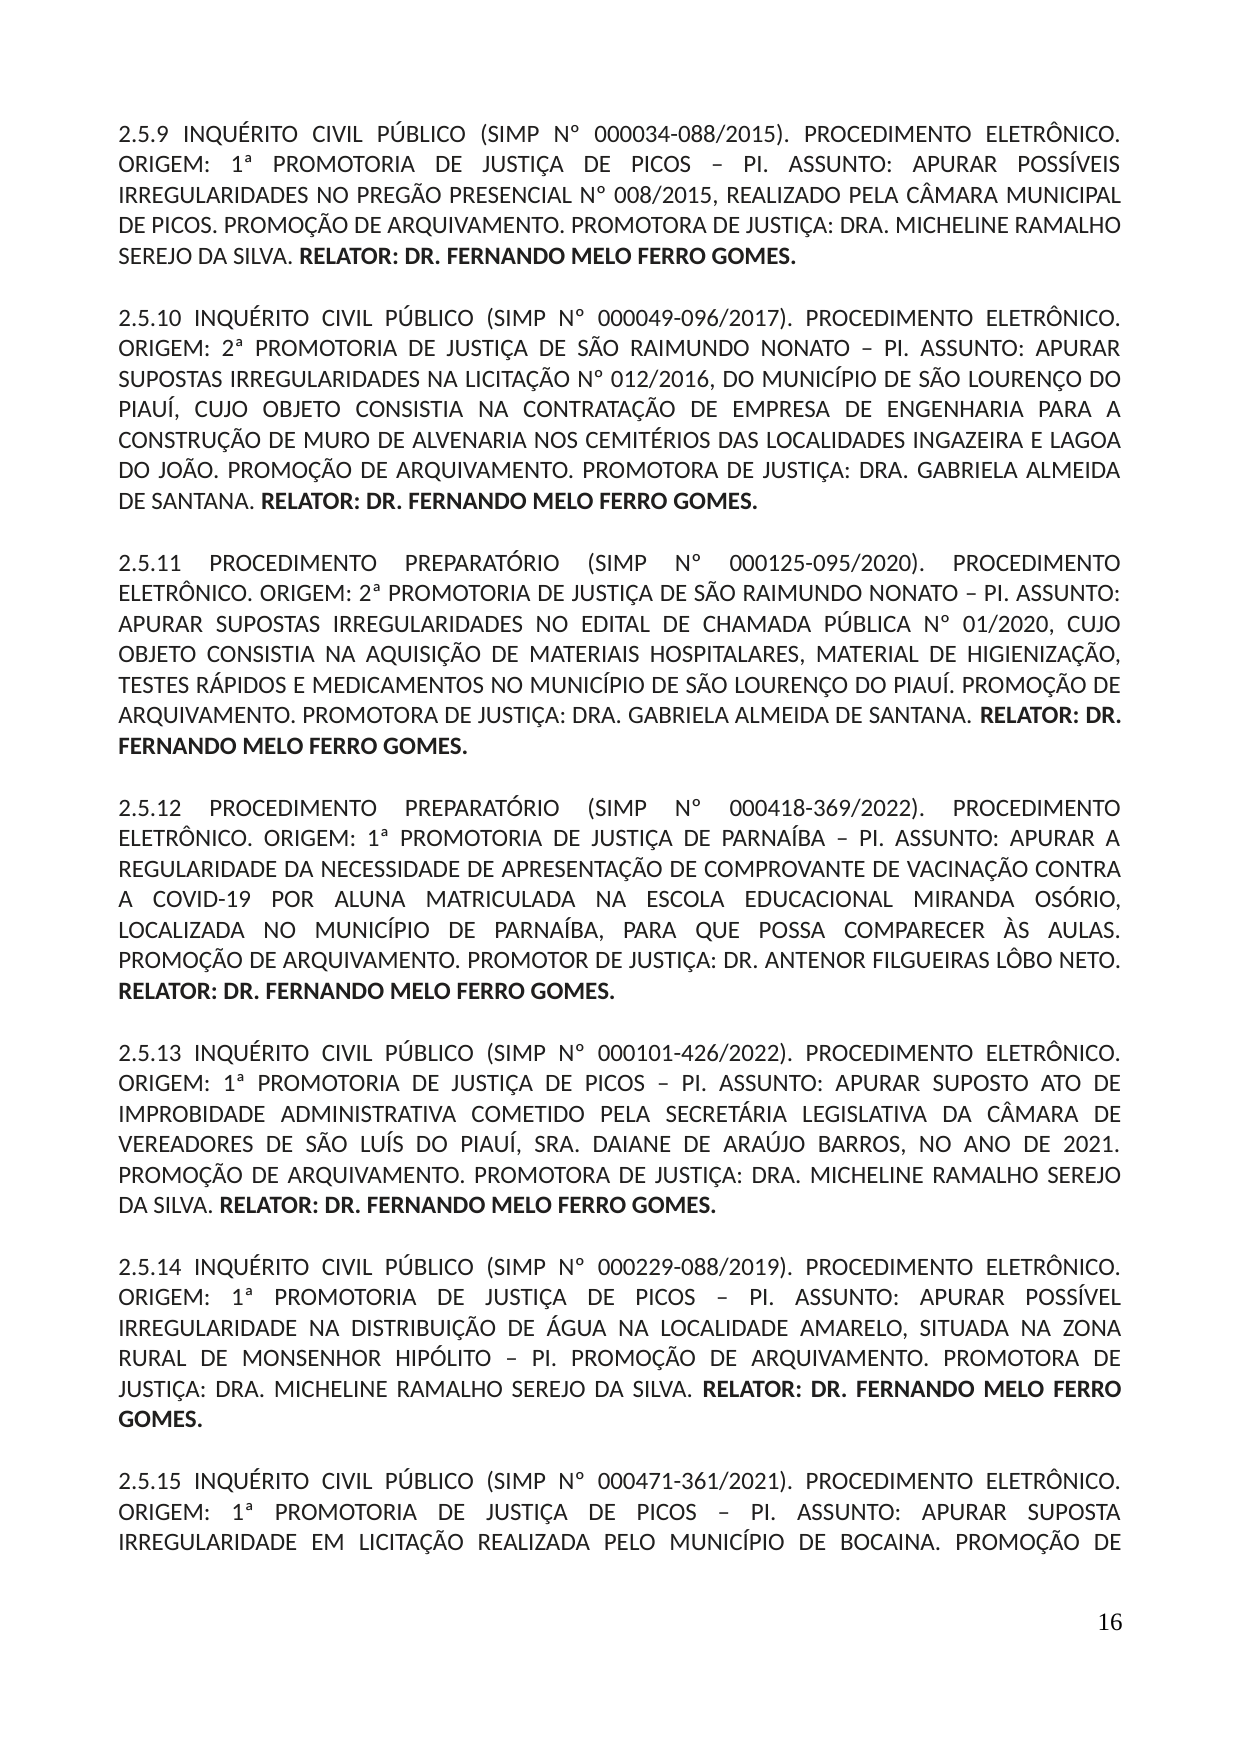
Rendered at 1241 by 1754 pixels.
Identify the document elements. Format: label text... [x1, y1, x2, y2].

text 2.5.10 INQUÉRITO CIVIL PÚBLICO (SIMP Nº 000049-096/2017). PROCEDIMENTO ELETRÔNICO. ORIGEM: 2ª PROMOTORIA DE JUSTIÇA DE SÃO RAIMUNDO NONATO – PI. ASSUNTO: APURAR SUPOSTAS IRREGULARIDADES NA LICITAÇÃO Nº 012/2016, DO MUNICÍPIO DE SÃO LOURENÇO DO PIAUÍ, CUJO OBJETO CONSISTIA NA CONTRATAÇÃO DE EMPRESA DE ENGENHARIA PARA A CONSTRUÇÃO DE MURO DE ALVENARIA NOS CEMITÉRIOS DAS LOCALIDADES INGAZEIRA E LAGOA DO JOÃO. PROMOÇÃO DE ARQUIVAMENTO. PROMOTORA DE JUSTIÇA: DRA. GABRIELA ALMEIDA DE SANTANA. RELATOR: DR. FERNANDO MELO FERRO GOMES. [118, 302, 1122, 516]
text 2.5.15 INQUÉRITO CIVIL PÚBLICO (SIMP Nº 000471-361/2021). PROCEDIMENTO ELETRÔNICO. ORIGEM: 1ª PROMOTORIA DE JUSTIÇA DE PICOS – PI. ASSUNTO: APURAR SUPOSTA IRREGULARIDADE EM LICITAÇÃO REALIZADA PELO MUNICÍPIO DE BOCAINA. PROMOÇÃO DE [118, 1465, 1122, 1557]
text 2.5.9 INQUÉRITO CIVIL PÚBLICO (SIMP Nº 000034-088/2015). PROCEDIMENTO ELETRÔNICO. ORIGEM: 1ª PROMOTORIA DE JUSTIÇA DE PICOS – PI. ASSUNTO: APURAR POSSÍVEIS IRREGULARIDADES NO PREGÃO PRESENCIAL Nº 008/2015, REALIZADO PELA CÂMARA MUNICIPAL DE PICOS. PROMOÇÃO DE ARQUIVAMENTO. PROMOTORA DE JUSTIÇA: DRA. MICHELINE RAMALHO SEREJO DA SILVA. RELATOR: DR. FERNANDO MELO FERRO GOMES. [118, 118, 1122, 271]
text 2.5.11 PROCEDIMENTO PREPARATÓRIO (SIMP Nº 000125-095/2020). PROCEDIMENTO ELETRÔNICO. ORIGEM: 2ª PROMOTORIA DE JUSTIÇA DE SÃO RAIMUNDO NONATO – PI. ASSUNTO: APURAR SUPOSTAS IRREGULARIDADES NO EDITAL DE CHAMADA PÚBLICA Nº 01/2020, CUJO OBJETO CONSISTIA NA AQUISIÇÃO DE MATERIAIS HOSPITALARES, MATERIAL DE HIGIENIZAÇÃO, TESTES RÁPIDOS E MEDICAMENTOS NO MUNICÍPIO DE SÃO LOURENÇO DO PIAUÍ. PROMOÇÃO DE ARQUIVAMENTO. PROMOTORA DE JUSTIÇA: DRA. GABRIELA ALMEIDA DE SANTANA. RELATOR: DR. FERNANDO MELO FERRO GOMES. [118, 547, 1122, 761]
text 2.5.13 INQUÉRITO CIVIL PÚBLICO (SIMP Nº 000101-426/2022). PROCEDIMENTO ELETRÔNICO. ORIGEM: 1ª PROMOTORIA DE JUSTIÇA DE PICOS – PI. ASSUNTO: APURAR SUPOSTO ATO DE IMPROBIDADE ADMINISTRATIVA COMETIDO PELA SECRETÁRIA LEGISLATIVA DA CÂMARA DE VEREADORES DE SÃO LUÍS DO PIAUÍ, SRA. DAIANE DE ARAÚJO BARROS, NO ANO DE 2021. PROMOÇÃO DE ARQUIVAMENTO. PROMOTORA DE JUSTIÇA: DRA. MICHELINE RAMALHO SEREJO DA SILVA. RELATOR: DR. FERNANDO MELO FERRO GOMES. [118, 1037, 1122, 1220]
text 2.5.12 PROCEDIMENTO PREPARATÓRIO (SIMP Nº 000418-369/2022). PROCEDIMENTO ELETRÔNICO. ORIGEM: 1ª PROMOTORIA DE JUSTIÇA DE PARNAÍBA – PI. ASSUNTO: APURAR A REGULARIDADE DA NECESSIDADE DE APRESENTAÇÃO DE COMPROVANTE DE VACINAÇÃO CONTRA A COVID-19 POR ALUNA MATRICULADA NA ESCOLA EDUCACIONAL MIRANDA OSÓRIO, LOCALIZADA NO MUNICÍPIO DE PARNAÍBA, PARA QUE POSSA COMPARECER ÀS AULAS. PROMOÇÃO DE ARQUIVAMENTO. PROMOTOR DE JUSTIÇA: DR. ANTENOR FILGUEIRAS LÔBO NETO. RELATOR: DR. FERNANDO MELO FERRO GOMES. [118, 792, 1122, 1005]
text 2.5.14 INQUÉRITO CIVIL PÚBLICO (SIMP Nº 000229-088/2019). PROCEDIMENTO ELETRÔNICO. ORIGEM: 1ª PROMOTORIA DE JUSTIÇA DE PICOS – PI. ASSUNTO: APURAR POSSÍVEL IRREGULARIDADE NA DISTRIBUIÇÃO DE ÁGUA NA LOCALIDADE AMARELO, SITUADA NA ZONA RURAL DE MONSENHOR HIPÓLITO – PI. PROMOÇÃO DE ARQUIVAMENTO. PROMOTORA DE JUSTIÇA: DRA. MICHELINE RAMALHO SEREJO DA SILVA. RELATOR: DR. FERNANDO MELO FERRO GOMES. [118, 1251, 1122, 1434]
